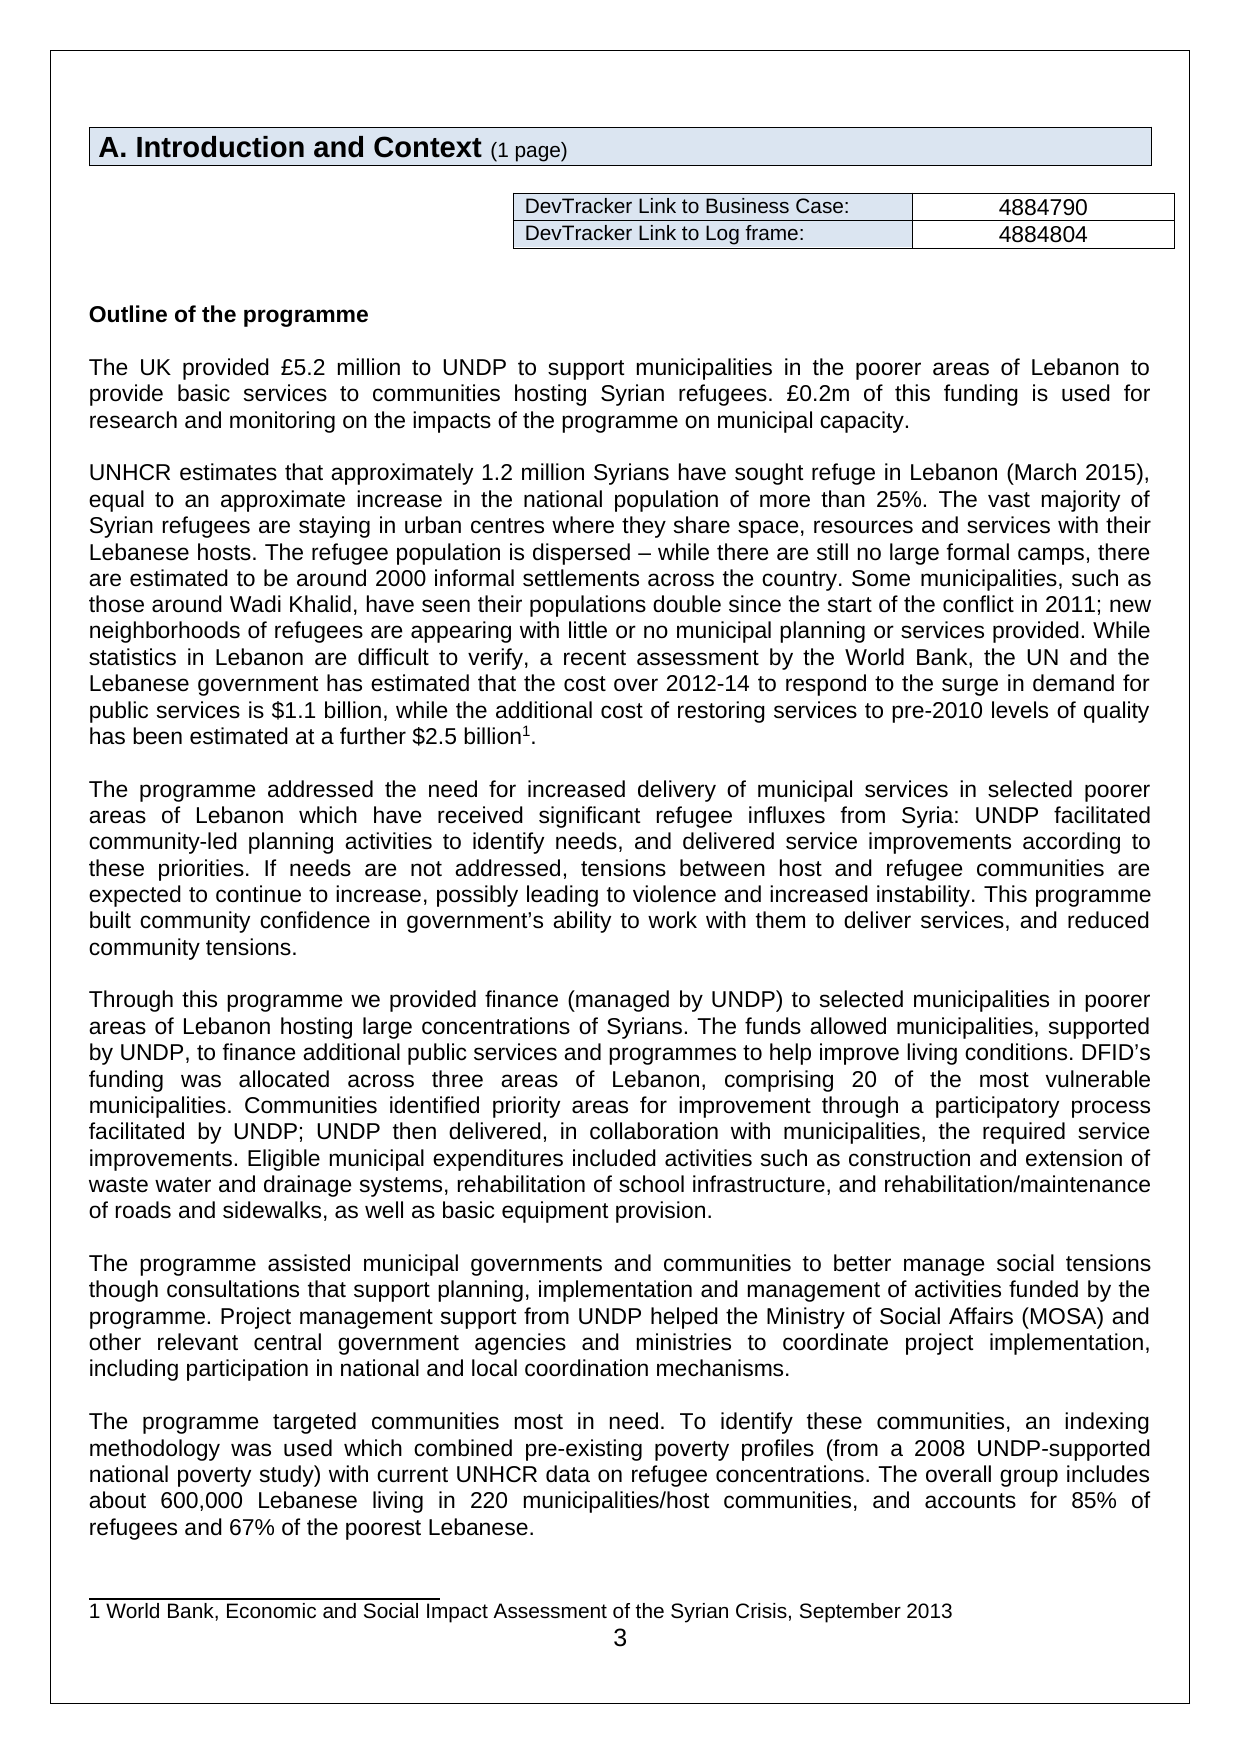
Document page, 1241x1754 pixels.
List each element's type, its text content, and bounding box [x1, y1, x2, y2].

text The UK provided £5.2 million to UNDP to support municipalities in the poorer areas of Lebanon to provide basic services to communities hosting Syrian refugees. £0.2m of this funding is used for research and monitoring on the impacts of the programme on municipal capacity. [89, 354, 1152, 433]
table_cell DevTracker Link to Log frame: [514, 221, 912, 247]
table_header 4884790 [913, 194, 1174, 220]
text A. Introduction and Context (1 page) [90, 128, 1151, 165]
table_cell 4884804 [913, 221, 1174, 247]
text The programme addressed the need for increased delivery of municipal services in selected poorer areas of Lebanon which have received significant refugee influxes from Syria: UNDP facilitated community-led planning activities to identify needs, and delivered service improvements according to these priorities. If needs are not addressed, tensions between host and refugee communities are expected to continue to increase, possibly leading to violence and increased instability. This programme built community confidence in government’s ability to work with them to deliver services, and reduced community tensions. [89, 776, 1152, 960]
text UNHCR estimates that approximately 1.2 million Syrians have sought refuge in Lebanon (March 2015), equal to an approximate increase in the national population of more than 25%. The vast majority of Syrian refugees are staying in urban centres where they share space, resources and services with their Lebanese hosts. The refugee population is dispersed – while there are still no large formal camps, there are estimated to be around 2000 informal settlements across the country. Some municipalities, such as those around Wadi Khalid, have seen their populations double since the start of the conflict in 2011; new neighborhoods of refugees are appearing with little or no municipal planning or services provided. While statistics in Lebanon are difficult to verify, a recent assessment by the World Bank, the UN and the Lebanese government has estimated that the cost over 2012-14 to respond to the surge in demand for public services is $1.1 billion, while the additional cost of restoring services to pre-2010 levels of quality has been estimated at a further $2.5 billion. [89, 459, 1152, 749]
text Through this programme we provided finance (managed by UNDP) to selected municipalities in poorer areas of Lebanon hosting large concentrations of Syrians. The funds allowed municipalities, supported by UNDP, to finance additional public services and programmes to help improve living conditions. DFID’s funding was allocated across three areas of Lebanon, comprising 20 of the most vulnerable municipalities. Communities identified priority areas for improvement through a participatory process facilitated by UNDP; UNDP then delivered, in collaboration with municipalities, the required service improvements. Eligible municipal expenditures included activities such as construction and extension of waste water and drainage systems, rehabilitation of school infrastructure, and rehabilitation/maintenance of roads and sidewalks, as well as basic equipment provision. [89, 986, 1152, 1224]
table_header DevTracker Link to Business Case: [514, 194, 912, 220]
text The programme assisted municipal governments and communities to better manage social tensions though consultations that support planning, implementation and management of activities funded by the programme. Project management support from UNDP helped the Ministry of Social Affairs (MOSA) and other relevant central government agencies and ministries to coordinate project implementation, including participation in national and local coordination mechanisms. [89, 1250, 1152, 1382]
text The programme targeted communities most in need. To identify these communities, an indexing methodology was used which combined pre-existing poverty profiles (from a 2008 UNDP-supported national poverty study) with current UNHCR data on refugee concentrations. The overall group includes about 600,000 Lebanese living in 220 municipalities/host communities, and accounts for 85% of refugees and 67% of the poorest Lebanese. [89, 1408, 1152, 1540]
text World Bank, Economic and Social Impact Assessment of the Syrian Crisis, September 2013 [89, 1599, 1152, 1623]
text Outline of the programme [89, 301, 1152, 328]
